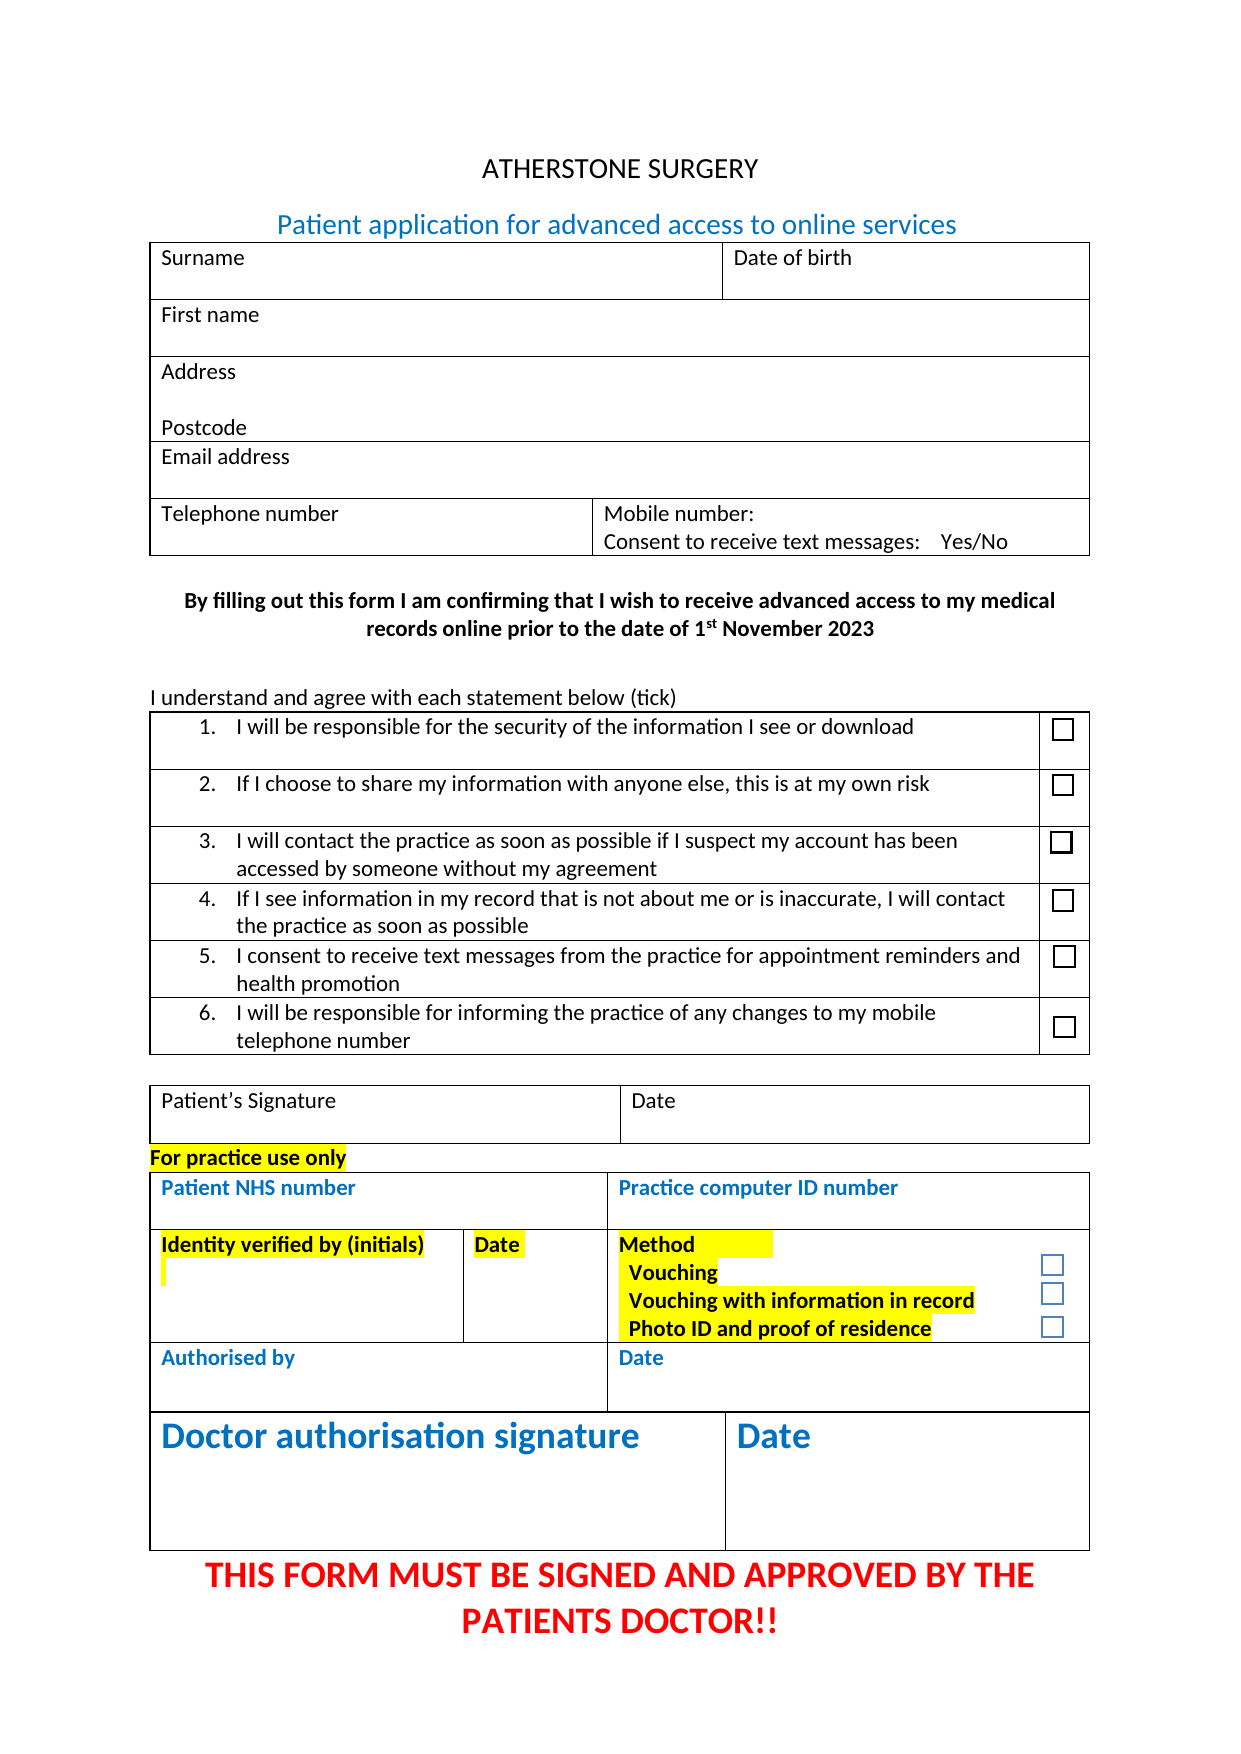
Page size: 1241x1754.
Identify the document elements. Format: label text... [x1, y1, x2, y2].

table_header Practice computer ID number [608, 1173, 1089, 1229]
table_cell Email address [151, 442, 1089, 498]
text Patient application for advanced access to online services [150, 206, 1090, 242]
table_cell Date [726, 1413, 1089, 1550]
table_cell [1040, 941, 1089, 997]
table_cell Method Vouching Vouching with information in record Photo ID and proof of residence [608, 1230, 1089, 1342]
table_cell [1040, 884, 1089, 940]
table_cell Address Postcode [151, 357, 1089, 441]
table_cell First name [151, 300, 1089, 356]
table_cell Mobile number: Consent to receive text messages: Yes/No [593, 499, 1089, 555]
table_cell I will be responsible for informing the practice of any changes to my mobile telephone number [151, 998, 1039, 1054]
table_cell If I choose to share my information with anyone else, this is at my own risk [151, 770, 1039, 826]
table_header Date [621, 1086, 1089, 1142]
table_header Patient NHS number [151, 1173, 607, 1229]
table_cell I consent to receive text messages from the practice for appointment reminders and health promotion [151, 941, 1039, 997]
text THIS FORM MUST BE SIGNED AND APPROVED BY THE PATIENTS DOCTOR!! [150, 1551, 1090, 1643]
table_cell Telephone number [151, 499, 592, 555]
table_cell Doctor authorisation signature [151, 1413, 725, 1550]
table_cell Authorised by [151, 1343, 607, 1411]
table_cell [1040, 770, 1089, 826]
table_cell If I see information in my record that is not about me or is inaccurate, I will contact the practice as soon as possible [151, 884, 1039, 940]
table_cell [1040, 998, 1089, 1054]
table_cell I will contact the practice as soon as possible if I suspect my account has been accessed by someone without my agreement [151, 827, 1039, 883]
table_cell Date [464, 1230, 607, 1342]
table_header I will be responsible for the security of the information I see or download [151, 713, 1039, 768]
table_header Surname [151, 243, 722, 299]
table_header [1040, 713, 1089, 768]
table_cell [1040, 827, 1089, 883]
text By filling out this form I am confirming that I wish to receive advanced access to my medical records online prior to the date of 1st November 2023 [150, 587, 1090, 643]
table_header Date of birth [723, 243, 1089, 299]
table_cell Date [608, 1343, 1089, 1411]
table_header Patient’s Signature [151, 1086, 620, 1142]
text ATHERSTONE SURGERY [150, 150, 1090, 186]
text For practice use only [150, 1144, 1090, 1172]
table_cell Identity verified by (initials) [151, 1230, 463, 1342]
text I understand and agree with each statement below (tick) [150, 683, 1090, 711]
